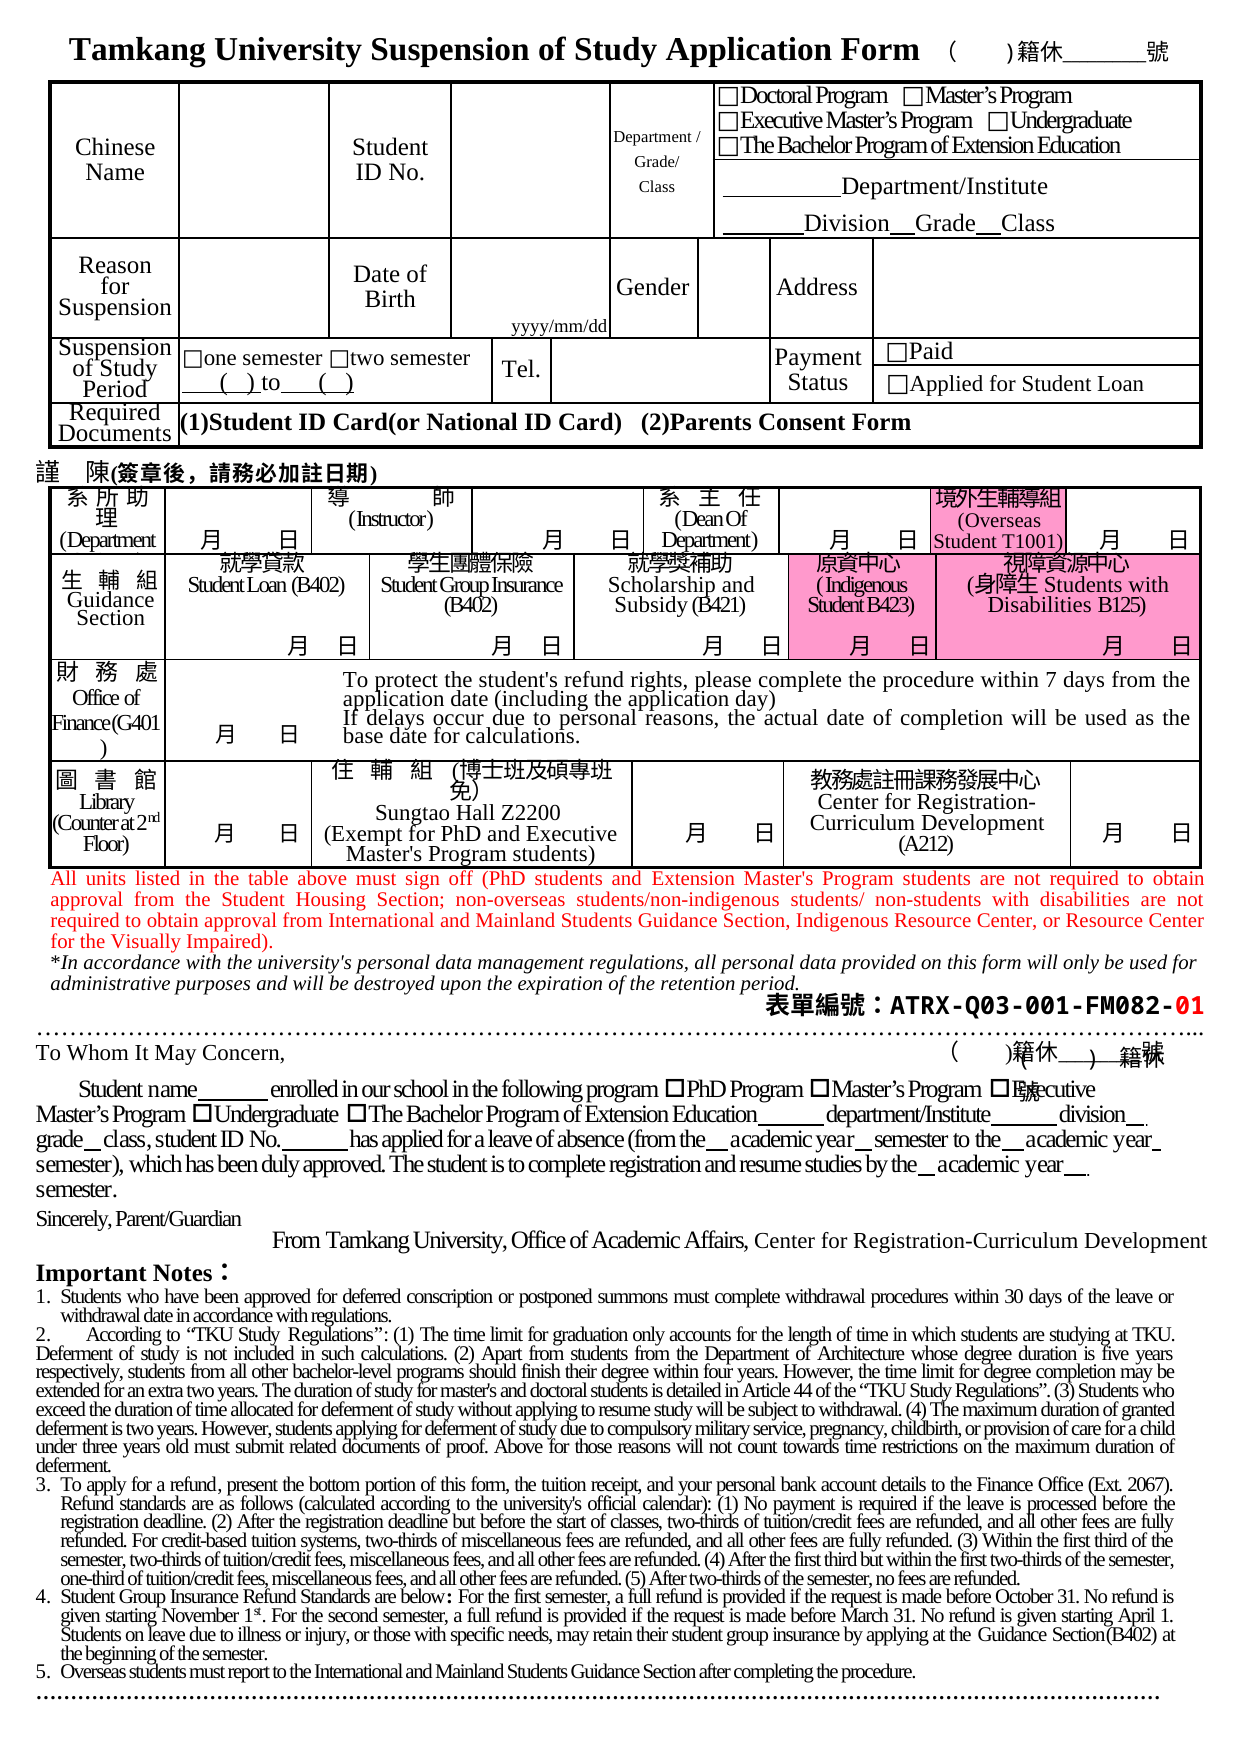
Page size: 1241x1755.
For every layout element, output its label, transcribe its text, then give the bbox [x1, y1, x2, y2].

table_cell yyyy/mm/dd [452, 239, 609, 337]
list Overseas students must report to the International and Mainland Students Guidance Section after completing the procedure. [35, 1664, 1176, 1682]
table_cell 月 日 [1071, 762, 1199, 866]
table_header 系 所 助 理 (Department Assistant) [52, 489, 164, 553]
table_header [452, 84, 609, 237]
table_header Chinese Name [52, 84, 178, 237]
table_cell □Applied for Student Loan [874, 366, 1199, 402]
table_cell 就學獎補助 Scholarship and Subsidy (B421) 月 日 [575, 555, 788, 659]
text All units listed in the table above must sign off (PhD students and Extension Master's Program students are not required to obtain approval from the Student Housing Section; non-overseas students/non-indigenous students/ non-students with disabilities are not required to obtain approval from International and Mainland Students Guidance Section, Indigenous Resource Center, or Resource Center for the Visually Impaired). [50, 869, 1205, 952]
table_cell Tel. [493, 339, 550, 402]
list To apply for a refund, present the bottom portion of this form, the tuition receipt, and your personal bank account details to the Finance Office (Ext. 2067). Refund standards are as follows (calculated according to the university's official calendar): (1) No payment is required if the leave is processed before the registration deadline. (2) After the registration deadline but before the start of classes, two-thirds of tuition/credit fees are refunded, and all other fees are fully refunded. For credit-based tuition systems, two-thirds of miscellaneous fees are refunded, and all other fees are fully refunded. (3) Within the first third of the semester, two-thirds of tuition/credit fees, miscellaneous fees, and all other fees are refunded. (4) After the first third but within the first two-thirds of the semester, one-third of tuition/credit fees, miscellaneous fees, and all other fees are refunded. (5) After two-thirds of the semester, no fees are refunded. [35, 1476, 1176, 1589]
table_cell [180, 239, 328, 337]
table_header 月 日 [1067, 489, 1199, 553]
table_cell 原資中心 ( Indigenous Student B423) 月 日 [789, 555, 935, 659]
text ……………………………………………………………………………………………………………………………………………… [35, 1682, 1205, 1703]
list Students who have been approved for deferred conscription or postponed summons must complete withdrawal procedures within 30 days of the leave or withdrawal date in accordance with regulations. [35, 1289, 1176, 1326]
table_cell 月 日 [166, 762, 311, 866]
table_cell [552, 339, 769, 402]
table_cell Date of Birth [330, 239, 450, 337]
table_cell 月 日 [166, 660, 311, 760]
table_header 系 主 任 (Dean Of Department) [644, 489, 778, 553]
table_header 月 日 [473, 489, 643, 553]
table_cell Required Documents [52, 404, 178, 445]
table_cell To protect the student's refund rights, please complete the procedure within 7 days from the application date (including the application day) If delays occur due to personal reasons, the actual date of completion will be used as the base date for calculations. [311, 660, 1199, 760]
table_cell [874, 239, 1199, 337]
text From Tamkang University, Office of Academic Affairs, Center for Registration-Curriculum Development [32, 1232, 1208, 1252]
table_cell 就學貸款 Student Loan (B402) 月 日 [166, 555, 369, 659]
text 謹 陳(簽章後，請務必加註日期) [35, 461, 1205, 486]
table_cell Department/Institute Division Grade Class [715, 160, 1199, 237]
table_header Department /Grade/ Class [611, 84, 713, 237]
text 表單編號：ATRX-Q03-001-FM082-01 [35, 994, 1205, 1019]
text *In accordance with the university's personal data management regulations, all personal data provided on this form will only be used for administrative purposes and will be destroyed upon the expiration of the retention period. [50, 952, 1205, 994]
table_header 月 日 [166, 489, 311, 553]
table_cell Suspension of Study Period [52, 339, 178, 402]
table_header □Doctoral Program □Master’s Program □Executive Master’s Program □Undergraduate □The Bachelor Program of Extension Education [715, 84, 1199, 158]
table_cell Reason for Suspension [52, 239, 178, 337]
table_cell (1)Student ID Card(or National ID Card) (2)Parents Consent Form [180, 404, 1199, 445]
table_cell [699, 239, 769, 337]
table_header [180, 84, 328, 237]
table_cell Payment Status [771, 339, 872, 402]
table_cell □Paid [874, 339, 1199, 364]
table_cell 教務處註冊課務發展中心 Center for Registration-Curriculum Development (A212) [784, 762, 1070, 866]
table_cell 住 輔 組 (博士班及碩專班免） Sungtao Hall Z2200 (Exempt for PhD and Executive Master's Program students) [312, 762, 631, 866]
table_header Student ID No. [330, 84, 450, 237]
table_header 月 日 [780, 489, 930, 553]
table_cell □one semester □two semester ( ) to ( ) [180, 339, 491, 402]
table_cell 財 務 處 Office of Finance(G401) [52, 660, 164, 760]
table_cell 圖 書 館 Library (Counter at 2nd Floor) [52, 762, 164, 866]
text Tamkang University Suspension of Study Application Form （ )籍休__________號 [35, 29, 1202, 68]
text To Whom It May Concern, （ )籍休__________號 [35, 1040, 1165, 1065]
list According to “TKU Study Regulations”: (1) The time limit for graduation only accounts for the length of time in which students are studying at TKU. Deferment of study is not included in such calculations. (2) Apart from students from the Department of Architecture whose degree duration is five years respectively, students from all other bachelor-level programs should finish their degree within four years. However, the time limit for degree completion may be extended for an extra two years. The duration of study for master's and doctoral students is detailed in Article 44 of the “TKU Study Regulations”. (3) Students who exceed the duration of time allocated for deferment of study without applying to resume study will be subject to withdrawal. (4) The maximum duration of granted deferment is two years. However, students applying for deferment of study due to compulsory military service, pregnancy, childbirth, or provision of care for a child under three years old must submit related documents of proof. Above for those reasons will not count towards time restrictions on the maximum duration of deferment. [35, 1326, 1176, 1476]
table_cell 學生團體保險 Student Group Insurance (B402) 月 日 [370, 555, 573, 659]
text Student name enrolled in our school in the following program PhD Program Master’s Program Executive Master’s Program Undergraduate The Bachelor Program of Extension Education department/Institute division grade class, student ID No. has applied for a leave of absence (from the academic year semester to the academic year semester), which has been duly approved. The student is to complete registration and resume studies by the academic year semester. [35, 1077, 1165, 1202]
table_cell 生 輔 組Guidance Section [52, 555, 164, 659]
table_cell Address [771, 239, 872, 337]
table_cell 視障資源中心 (身障生Students with Disabilities B125) 月 日 [937, 555, 1199, 659]
text Sincerely, Parent/Guardian [35, 1202, 1165, 1232]
table_cell Gender [611, 239, 697, 337]
text …………………………………………………………………………………………………………………………... [35, 1019, 1205, 1040]
list Student Group Insurance Refund Standards are below: For the first semester, a full refund is provided if the request is made before October 31. No refund is given starting November 1st. For the second semester, a full refund is provided if the request is made before March 31. No refund is given starting April 1. Students on leave due to illness or injury, or those with specific needs, may retain their student group insurance by applying at the Guidance Section(B402) at the beginning of the semester. [35, 1589, 1176, 1664]
table_header 導 師 (Instructor) [312, 489, 471, 553]
table_cell 月 日 [633, 762, 783, 866]
text Important Notes： [35, 1252, 1205, 1289]
table_header 境外生輔導組 (Overseas Student T1001) [931, 489, 1065, 553]
